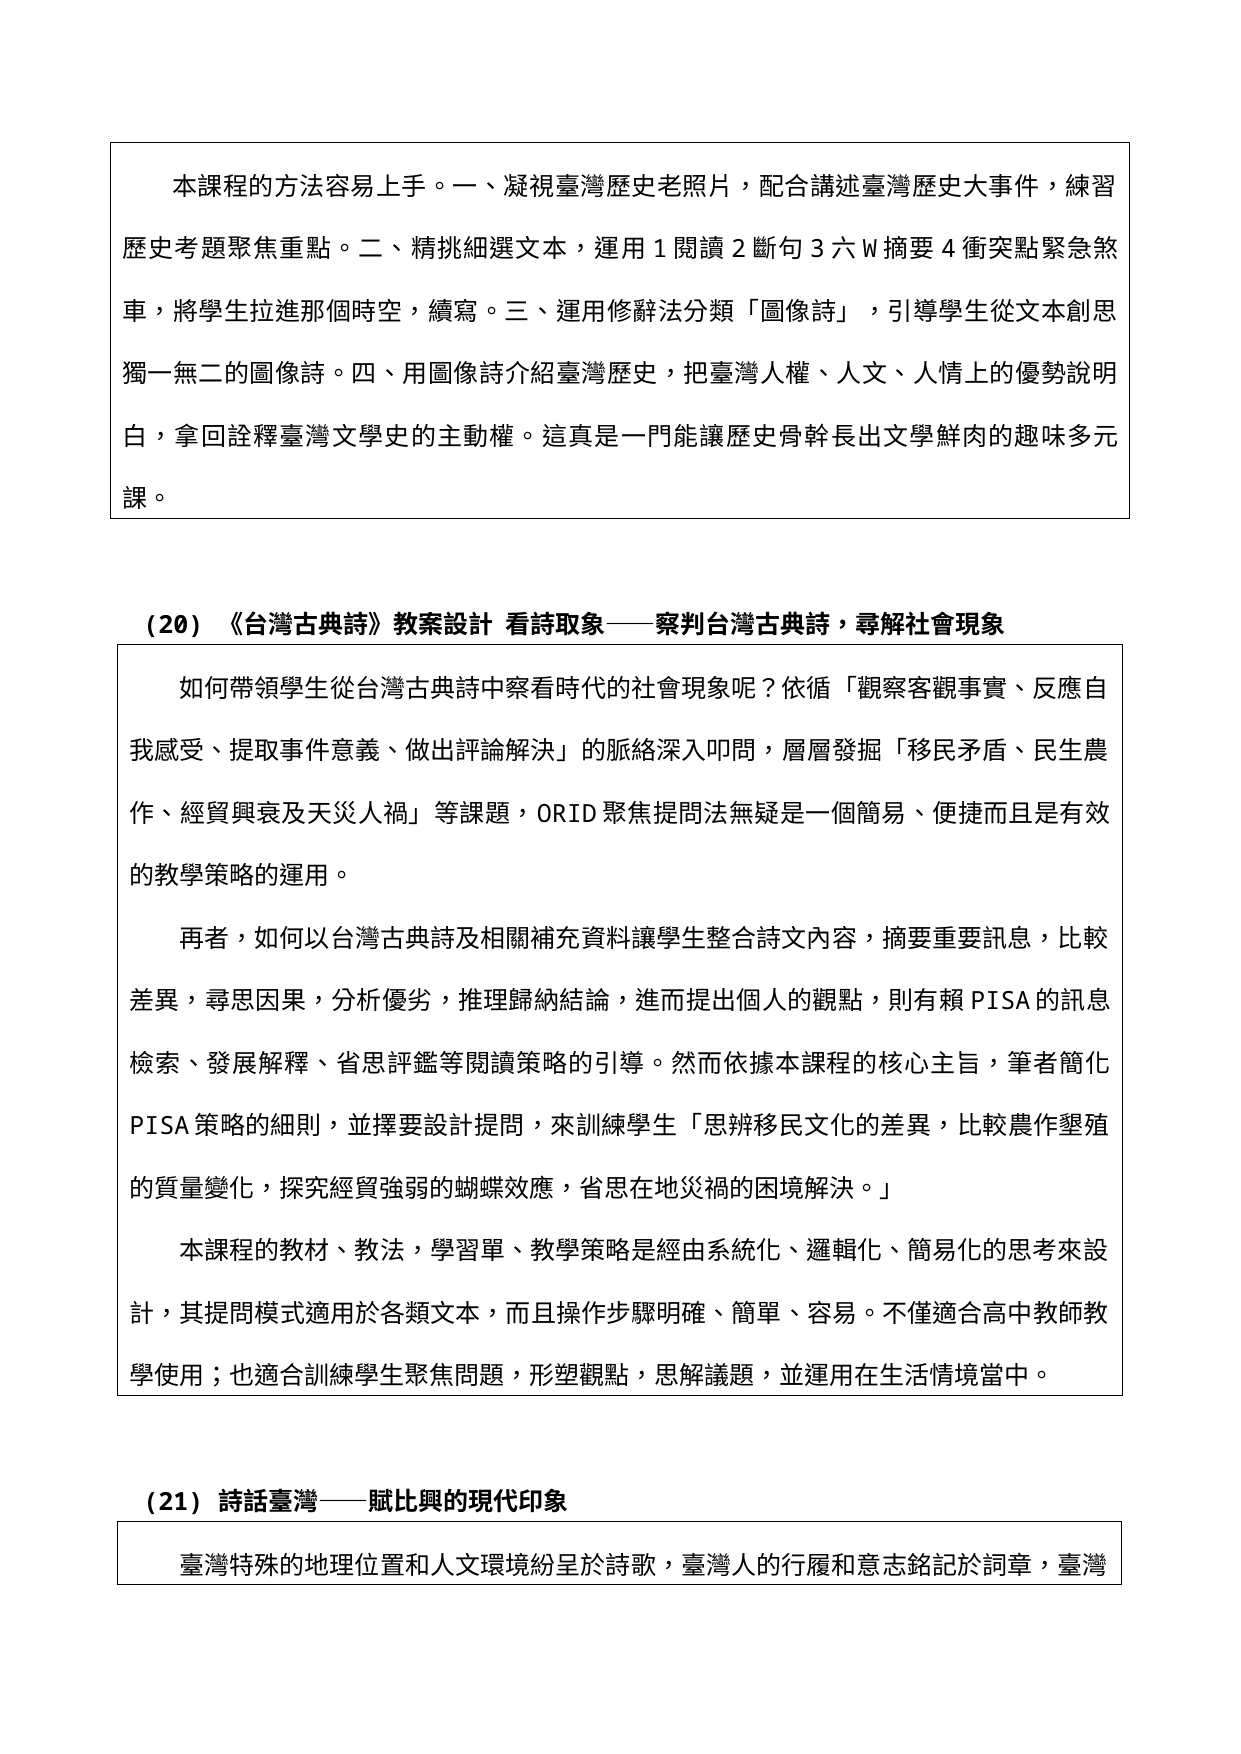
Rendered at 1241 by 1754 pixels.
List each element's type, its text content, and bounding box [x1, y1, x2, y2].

table_header 本課程的方法容易上手。一、凝視臺灣歷史老照片，配合講述臺灣歷史大事件，練習歷史考題聚焦重點。二、精挑細選文本，運用1閱讀2斷句3六W摘要4衝突點緊急煞車，將學生拉進那個時空，續寫。三、運用修辭法分類「圖像詩」，引導學生從文本創思獨一無二的圖像詩。四、用圖像詩介紹臺灣歷史，把臺灣人權、人文、人情上的優勢說明白，拿回詮釋臺灣文學史的主動權。這真是一門能讓歷史骨幹長出文學鮮肉的趣味多元課。 [111, 143, 1129, 518]
text (20) 《台灣古典詩》教案設計 看詩取象——察判台灣古典詩，尋解社會現象 [118, 581, 1122, 644]
text (21) 詩話臺灣——賦比興的現代印象 [118, 1458, 1122, 1521]
table_header 如何帶領學生從台灣古典詩中察看時代的社會現象呢？依循「觀察客觀事實、反應自我感受、提取事件意義、做出評論解決」的脈絡深入叩問，層層發掘「移民矛盾、民生農作、經貿興衰及天災人禍」等課題，ORID聚焦提問法無疑是一個簡易、便捷而且是有效的教學策略的運用。 再者，如何以台灣古典詩及相關補充資料讓學生整合詩文內容，摘要重要訊息，比較差異，尋思因果，分析優劣，推理歸納結論，進而提出個人的觀點，則有賴PISA的訊息檢索、發展解釋、省思評鑑等閱讀策略的引導。然而依據本課程的核心主旨，筆者簡化PISA策略的細則，並擇要設計提問，來訓練學生「思辨移民文化的差異，比較農作墾殖的質量變化，探究經貿強弱的蝴蝶效應，省思在地災禍的困境解決。」 本課程的教材、教法，學習單、教學策略是經由系統化、邏輯化、簡易化的思考來設計，其提問模式適用於各類文本，而且操作步驟明確、簡單、容易。不僅適合高中教師教學使用；也適合訓練學生聚焦問題，形塑觀點，思解議題，並運用在生活情境當中。 [118, 645, 1122, 1395]
